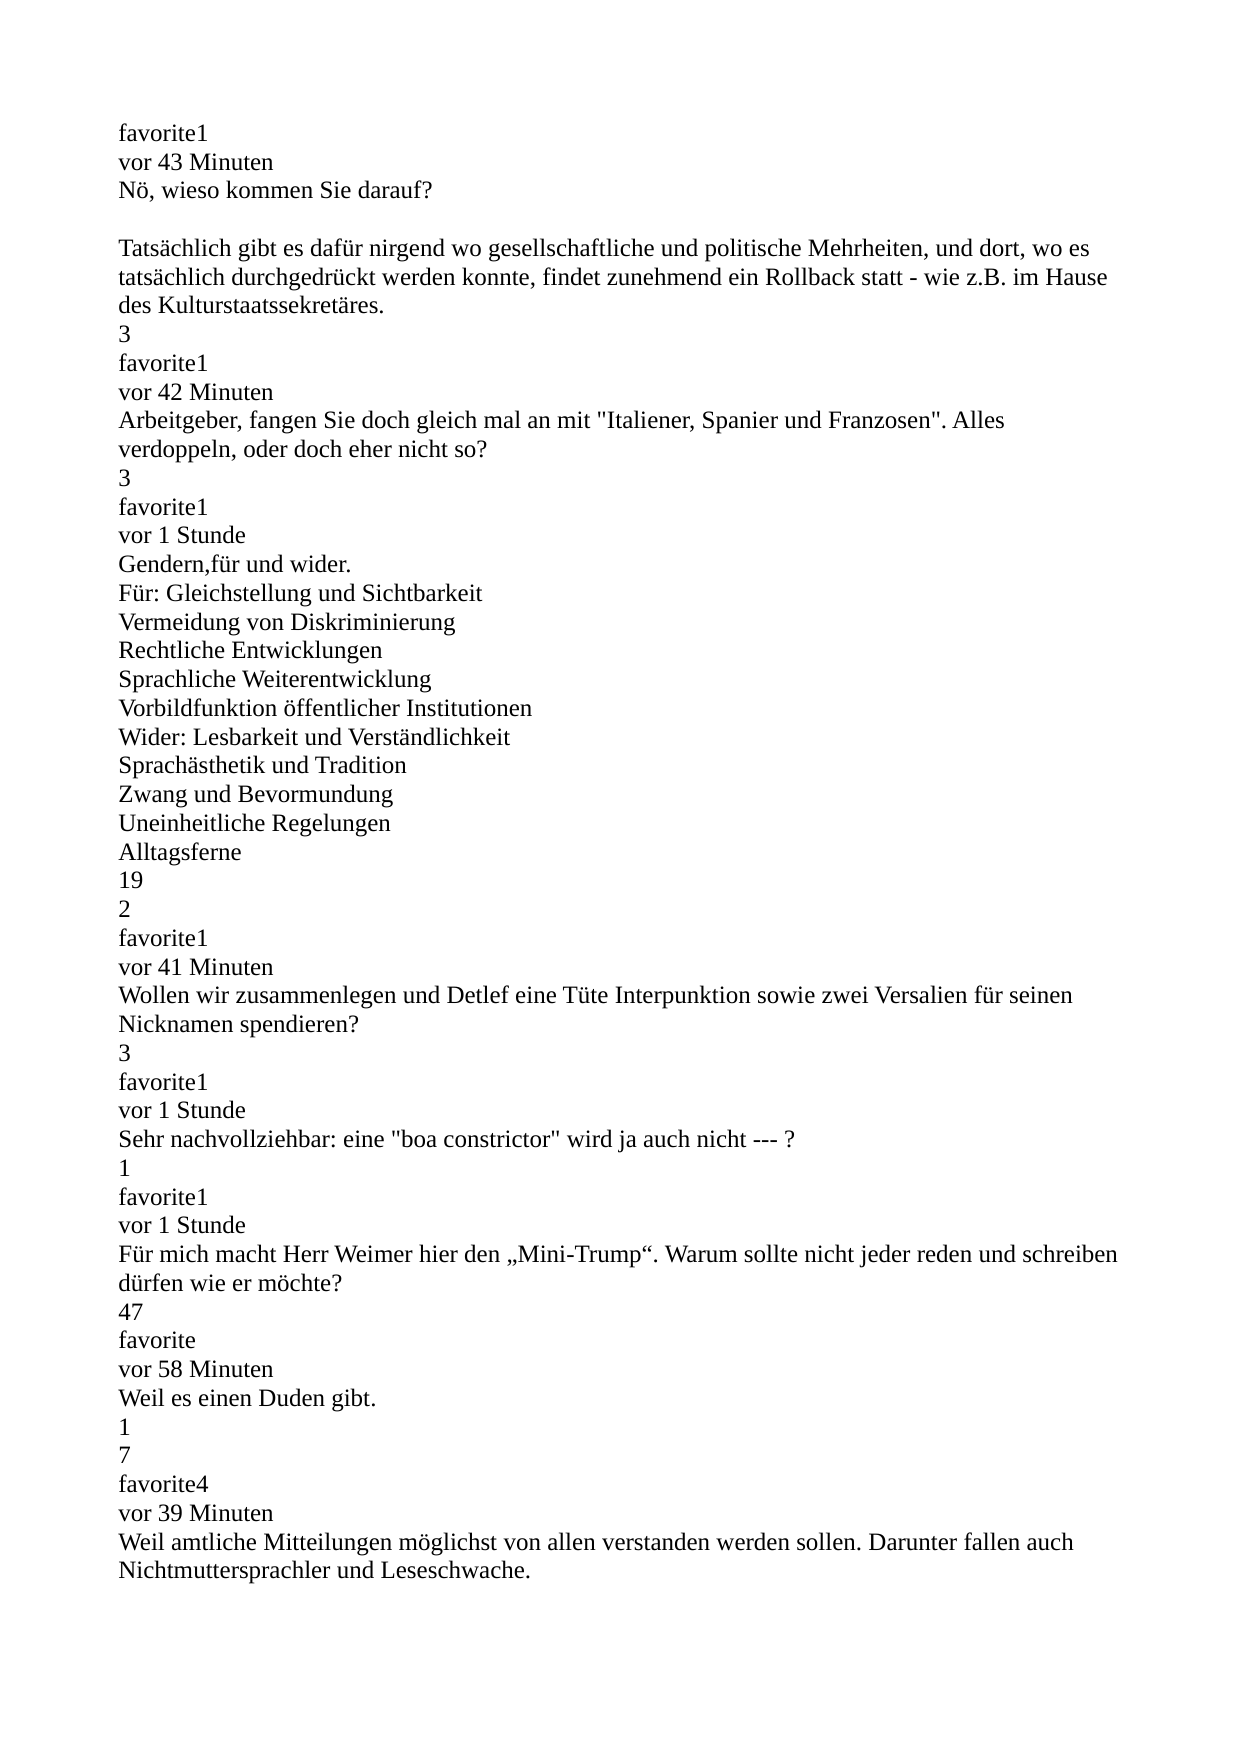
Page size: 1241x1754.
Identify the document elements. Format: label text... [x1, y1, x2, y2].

text 19 [118, 866, 1122, 894]
text favorite1 [118, 348, 1122, 377]
text vor 1 Stunde [118, 1211, 1122, 1239]
text favorite [118, 1326, 1122, 1354]
text 47 [118, 1297, 1122, 1326]
text vor 58 Minuten [118, 1354, 1122, 1383]
text Gendern,für und wider. Für: Gleichstellung und Sichtbarkeit Vermeidung von Diskriminierung Rechtliche Entwicklungen Sprachliche Weiterentwicklung Vorbildfunktion öffentlicher Institutionen Wider: Lesbarkeit und Verständlichkeit Sprachästhetik und Tradition Zwang und Bevormundung Uneinheitliche Regelungen Alltagsferne [118, 549, 1122, 866]
text Wollen wir zusammenlegen und Detlef eine Tüte Interpunktion sowie zwei Versalien für seinen Nicknamen spendieren? [118, 981, 1122, 1038]
text Sehr nachvollziehbar: eine "boa constrictor" wird ja auch nicht --- ? [118, 1124, 1122, 1153]
text vor 42 Minuten [118, 377, 1122, 406]
text 3 [118, 319, 1122, 348]
text favorite1 [118, 923, 1122, 952]
text vor 1 Stunde [118, 521, 1122, 549]
text 2 [118, 894, 1122, 923]
text favorite1 [118, 1067, 1122, 1096]
text favorite4 [118, 1469, 1122, 1498]
text favorite1 [118, 1182, 1122, 1211]
text Arbeitgeber, fangen Sie doch gleich mal an mit "Italiener, Spanier und Franzosen". Alles verdoppeln, oder doch eher nicht so? [118, 406, 1122, 463]
text Für mich macht Herr Weimer hier den „Mini-Trump“. Warum sollte nicht jeder reden und schreiben dürfen wie er möchte? [118, 1239, 1122, 1297]
text vor 1 Stunde [118, 1096, 1122, 1124]
text favorite1 [118, 118, 1122, 147]
text Weil amtliche Mitteilungen möglichst von allen verstanden werden sollen. Darunter fallen auch Nichtmuttersprachler und Leseschwache. [118, 1527, 1122, 1613]
text 1 [118, 1153, 1122, 1182]
text 7 [118, 1441, 1122, 1469]
text vor 43 Minuten [118, 147, 1122, 176]
text vor 41 Minuten [118, 952, 1122, 981]
text 1 [118, 1412, 1122, 1441]
text 3 [118, 1038, 1122, 1067]
text vor 39 Minuten [118, 1498, 1122, 1527]
text Nö, wieso kommen Sie darauf? Tatsächlich gibt es dafür nirgend wo gesellschaftliche und politische Mehrheiten, und dort, wo es tatsächlich durchgedrückt werden konnte, findet zunehmend ein Rollback statt - wie z.B. im Hause des Kulturstaatssekretäres. [118, 176, 1122, 319]
text Weil es einen Duden gibt. [118, 1383, 1122, 1412]
text 3 [118, 463, 1122, 492]
text favorite1 [118, 492, 1122, 521]
